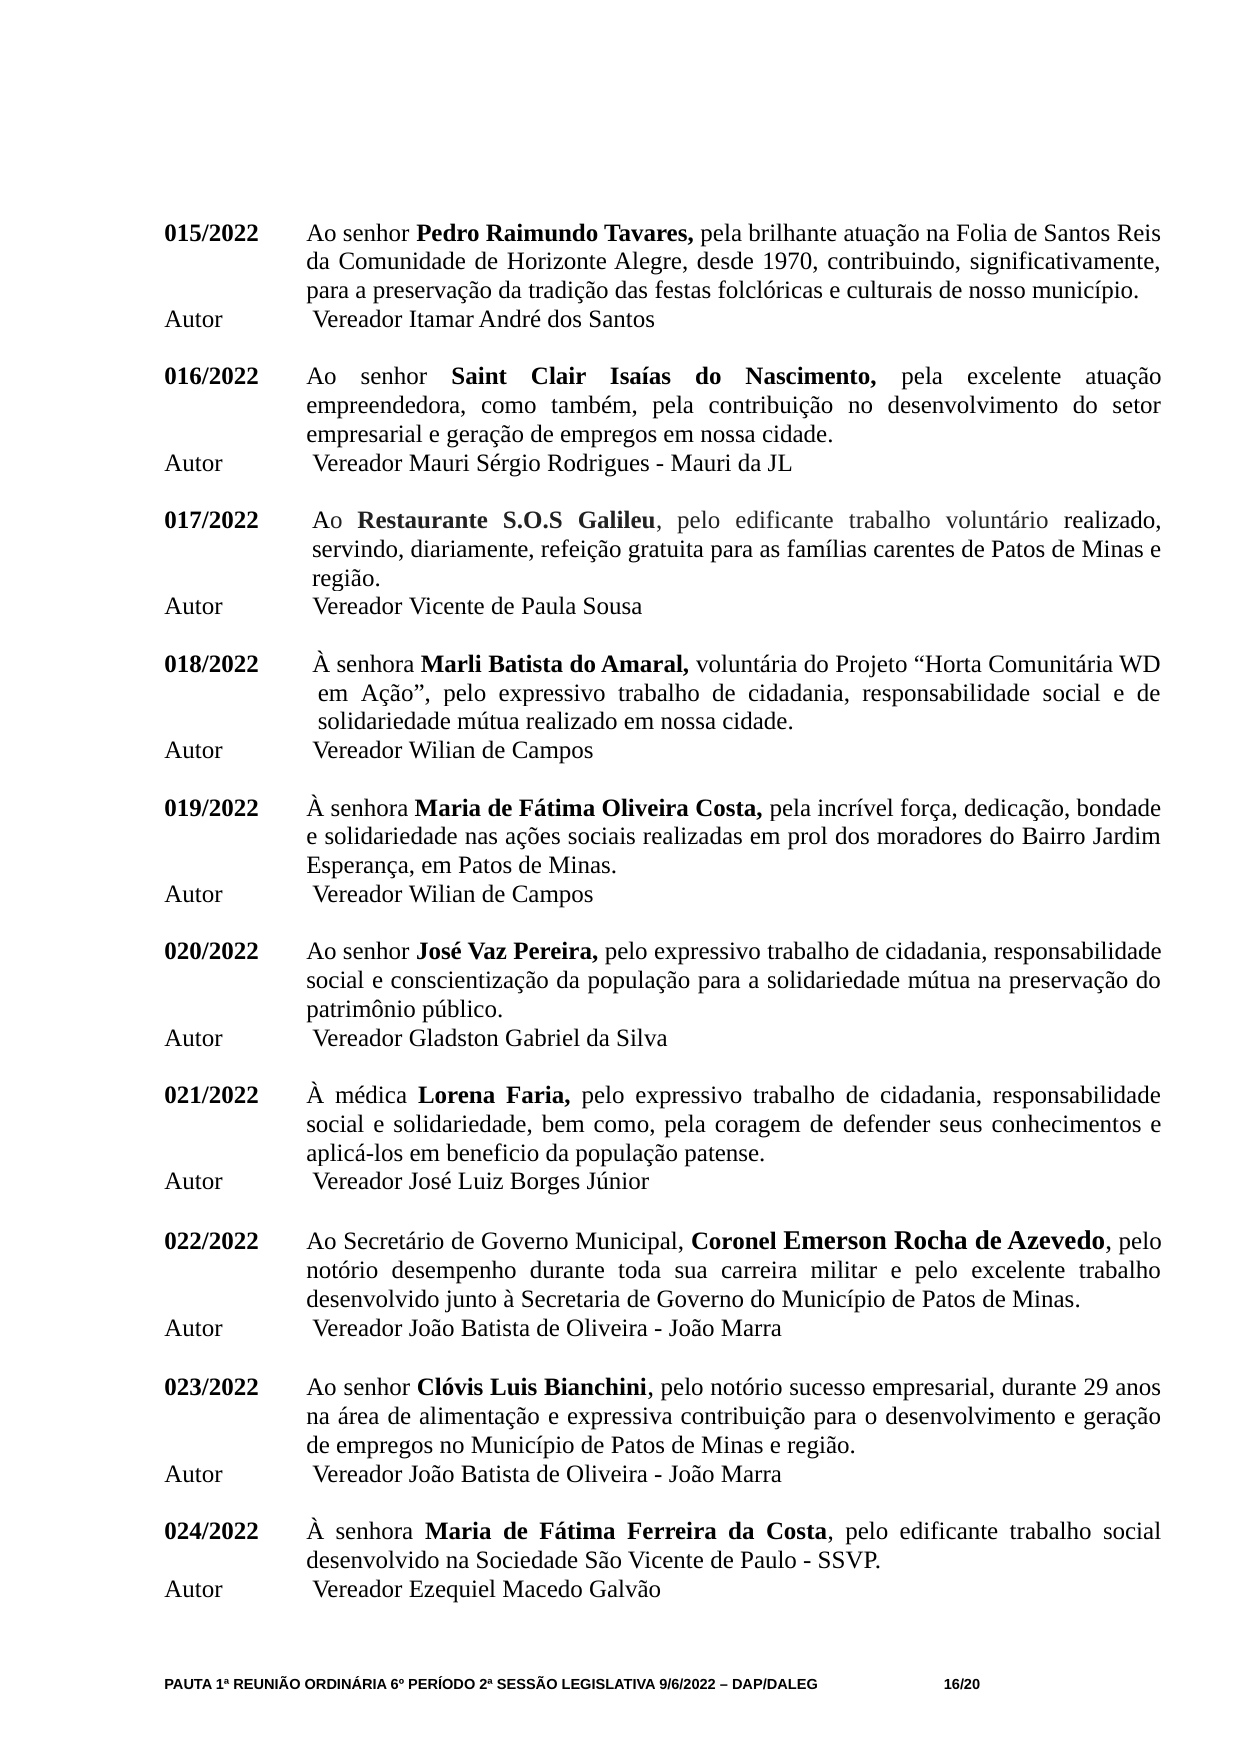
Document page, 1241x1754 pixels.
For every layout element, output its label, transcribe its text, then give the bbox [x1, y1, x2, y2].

subtitle 016/2022 Ao senhor Saint Clair Isaías do Nascimento, pela excelente atuação empreendedora, como também, pela contribuição no desenvolvimento do setor empresarial e geração de empregos em nossa cidade. [164, 361, 1162, 448]
subtitle 020/2022 Ao senhor José Vaz Pereira, pelo expressivo trabalho de cidadania, responsabilidade social e conscientização da população para a solidariedade mútua na preservação do patrimônio público. [164, 936, 1162, 1023]
subtitle Autor Vereador Wilian de Campos [164, 735, 1162, 764]
subtitle Autor Vereador João Batista de Oliveira - João Marra [164, 1313, 1162, 1341]
subtitle 015/2022 Ao senhor Pedro Raimundo Tavares, pela brilhante atuação na Folia de Santos Reis da Comunidade de Horizonte Alegre, desde 1970, contribuindo, significativamente, para a preservação da tradição das festas folclóricas e culturais de nosso município. [164, 218, 1162, 304]
subtitle Autor Vereador José Luiz Borges Júnior [164, 1166, 1162, 1195]
subtitle 017/2022 Ao Restaurante S.O.S Galileu, pelo edificante trabalho voluntário realizado, servindo, diariamente, refeição gratuita para as famílias carentes de Patos de Minas e região. [164, 505, 1162, 591]
subtitle Autor Vereador Gladston Gabriel da Silva [164, 1023, 1162, 1051]
subtitle 018/2022 À senhora Marli Batista do Amaral, voluntária do Projeto “Horta Comunitária WD em Ação”, pelo expressivo trabalho de cidadania, responsabilidade social e de solidariedade mútua realizado em nossa cidade. [164, 649, 1162, 735]
subtitle 022/2022 Ao Secretário de Governo Municipal, Coronel Emerson Rocha de Azevedo, pelo notório desempenho durante toda sua carreira militar e pelo excelente trabalho desenvolvido junto à Secretaria de Governo do Município de Patos de Minas. [164, 1224, 1162, 1313]
subtitle Autor Vereador Itamar André dos Santos [164, 304, 1162, 333]
subtitle Autor Vereador João Batista de Oliveira - João Marra [164, 1459, 1162, 1487]
subtitle 021/2022 À médica Lorena Faria, pelo expressivo trabalho de cidadania, responsabilidade social e solidariedade, bem como, pela coragem de defender seus conhecimentos e aplicá-los em beneficio da população patense. [164, 1080, 1162, 1166]
subtitle 023/2022 Ao senhor Clóvis Luis Bianchini, pelo notório sucesso empresarial, durante 29 anos na área de alimentação e expressiva contribuição para o desenvolvimento e geração de empregos no Município de Patos de Minas e região. [164, 1370, 1162, 1459]
subtitle Autor Vereador Mauri Sérgio Rodrigues - Mauri da JL [164, 448, 1162, 476]
subtitle 024/2022 À senhora Maria de Fátima Ferreira da Costa, pelo edificante trabalho social desenvolvido na Sociedade São Vicente de Paulo - SSVP. [164, 1516, 1162, 1574]
subtitle Autor Vereador Vicente de Paula Sousa [164, 591, 1162, 620]
subtitle Autor Vereador Ezequiel Macedo Galvão [164, 1574, 1162, 1602]
subtitle 019/2022 À senhora Maria de Fátima Oliveira Costa, pela incrível força, dedicação, bondade e solidariedade nas ações sociais realizadas em prol dos moradores do Bairro Jardim Esperança, em Patos de Minas. [164, 793, 1162, 879]
subtitle Autor Vereador Wilian de Campos [164, 879, 1162, 908]
